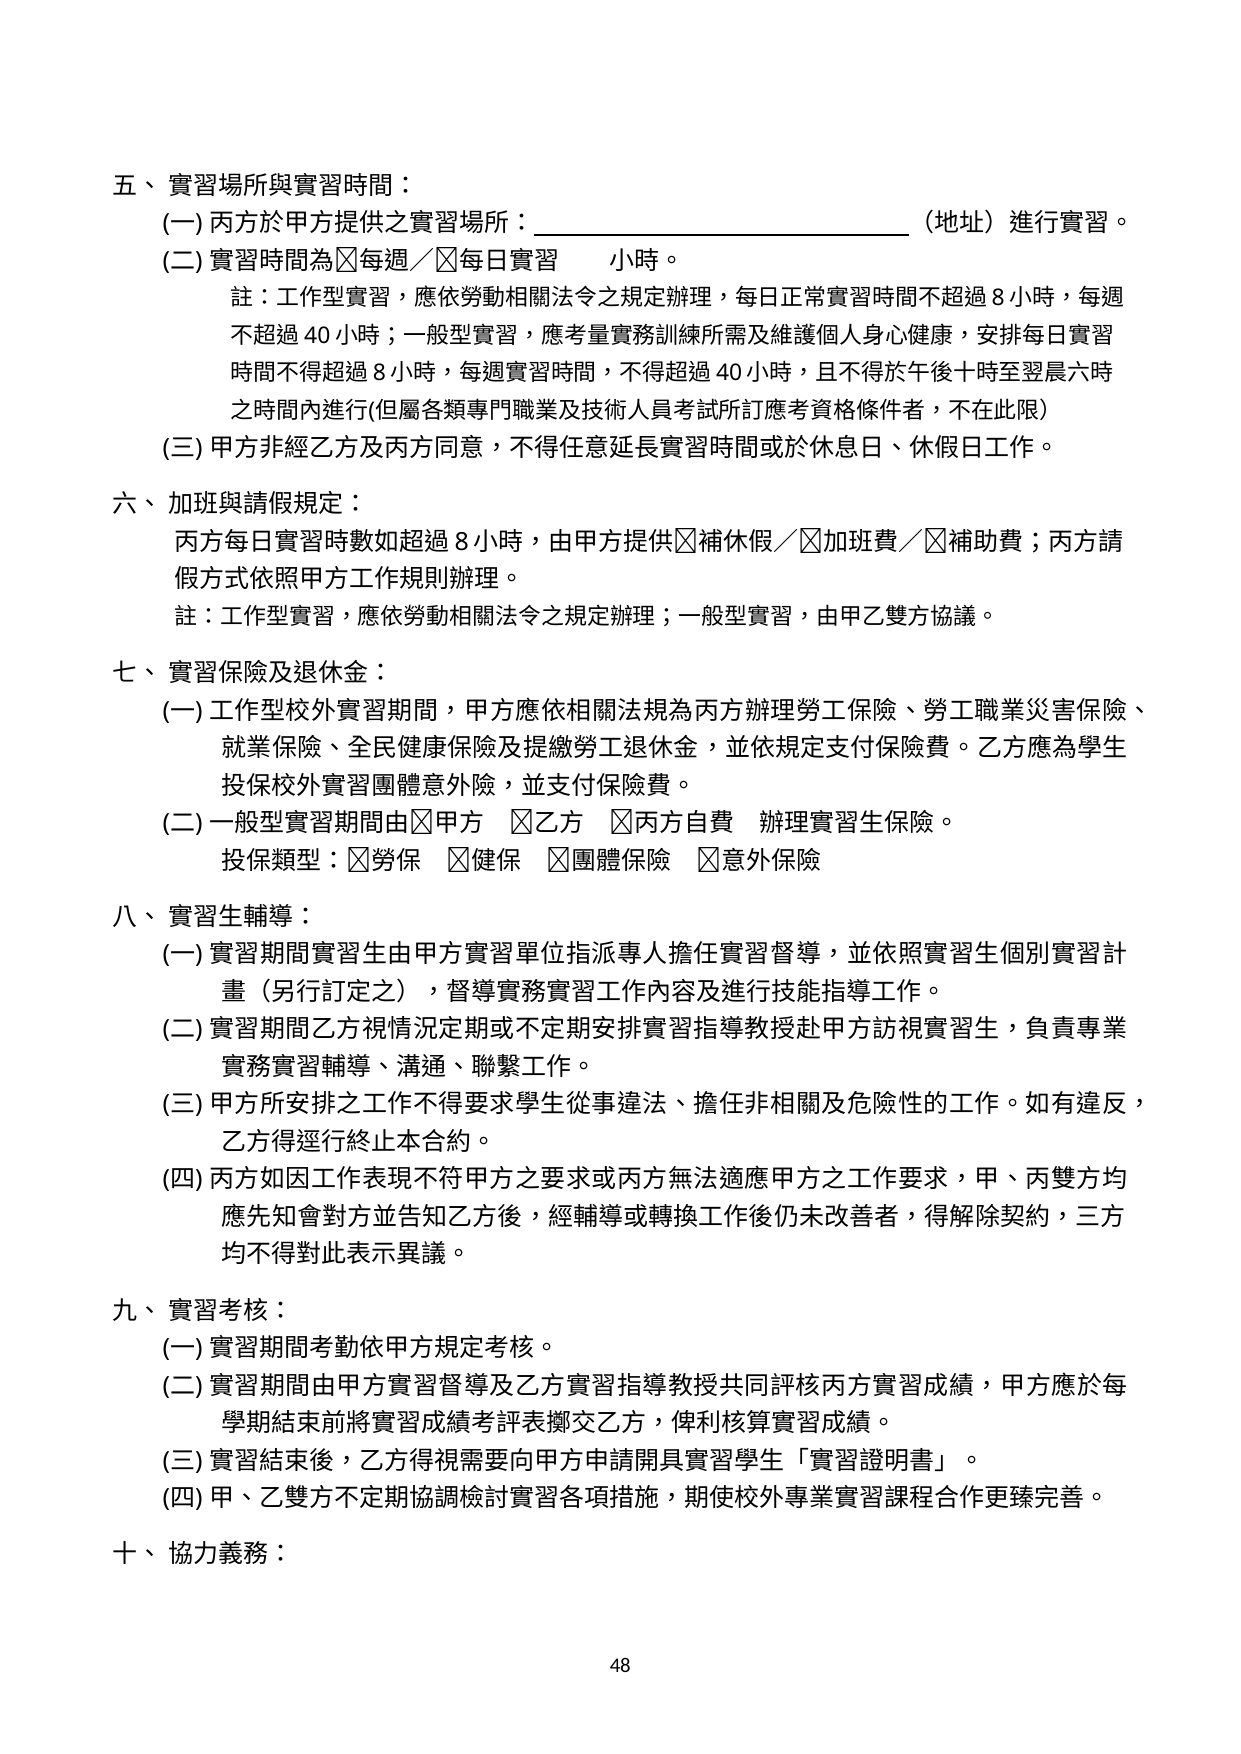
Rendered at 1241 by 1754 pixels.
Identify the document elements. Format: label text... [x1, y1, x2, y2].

list 甲方所安排之工作不得要求學生從事違法、擔任非相關及危險性的工作。如有違反，乙方得逕行終止本合約。 [162, 1083, 1128, 1158]
text 丙方每日實習時數如超過8小時，由甲方提供補休假／加班費／補助費；丙方請假方式依照甲方工作規則辦理。 [174, 521, 1128, 596]
text 註：工作型實習，應依勞動相關法令之規定辦理，每日正常實習時間不超過8小時，每週不超過40小時；一般型實習，應考量實務訓練所需及維護個人身心健康，安排每日實習時間不得超過8小時，每週實習時間，不得超過40小時，且不得於午後十時至翌晨六時之時間內進行(但屬各類專門職業及技術人員考試所訂應考資格條件者，不在此限） [231, 277, 1128, 427]
list 協力義務： [112, 1533, 1128, 1571]
list 甲方非經乙方及丙方同意，不得任意延長實習時間或於休息日、休假日工作。 [162, 427, 1128, 464]
list 甲、乙雙方不定期協調檢討實習各項措施，期使校外專業實習課程合作更臻完善。 [162, 1477, 1128, 1514]
list 實習期間實習生由甲方實習單位指派專人擔任實習督導，並依照實習生個別實習計畫（另行訂定之），督導實務實習工作內容及進行技能指導工作。 [162, 933, 1128, 1008]
list 工作型校外實習期間，甲方應依相關法規為丙方辦理勞工保險、勞工職業災害保險、就業保險、全民健康保險及提繳勞工退休金，並依規定支付保險費。乙方應為學生投保校外實習團體意外險，並支付保險費。 [162, 689, 1128, 802]
list 實習時間為每週／每日實習 小時。 [162, 239, 1128, 277]
text 註：工作型實習，應依勞動相關法令之規定辦理；一般型實習，由甲乙雙方協議。 [174, 596, 1128, 633]
list 實習結束後，乙方得視需要向甲方申請開具實習學生「實習證明書」。 [162, 1439, 1128, 1477]
list 實習期間考勤依甲方規定考核。 [162, 1327, 1128, 1364]
list 實習場所與實習時間： [112, 164, 1128, 202]
list 實習期間由甲方實習督導及乙方實習指導教授共同評核丙方實習成績，甲方應於每學期結束前將實習成績考評表擲交乙方，俾利核算實習成績。 [162, 1364, 1128, 1439]
list 丙方於甲方提供之實習場所： （地址）進行實習。 [162, 202, 1128, 239]
list 加班與請假規定： [112, 483, 1128, 521]
list 實習生輔導： [112, 896, 1128, 933]
list 丙方如因工作表現不符甲方之要求或丙方無法適應甲方之工作要求，甲、丙雙方均應先知會對方並告知乙方後，經輔導或轉換工作後仍未改善者，得解除契約，三方均不得對此表示異議。 [162, 1158, 1128, 1271]
list 一般型實習期間由甲方 乙方 丙方自費 辦理實習生保險。 投保類型：勞保 健保 團體保險 意外保險 [162, 802, 1128, 877]
list 實習考核： [112, 1289, 1128, 1327]
list 實習保險及退休金： [112, 652, 1128, 689]
list 實習期間乙方視情況定期或不定期安排實習指導教授赴甲方訪視實習生，負責專業實務實習輔導、溝通、聯繫工作。 [162, 1008, 1128, 1083]
